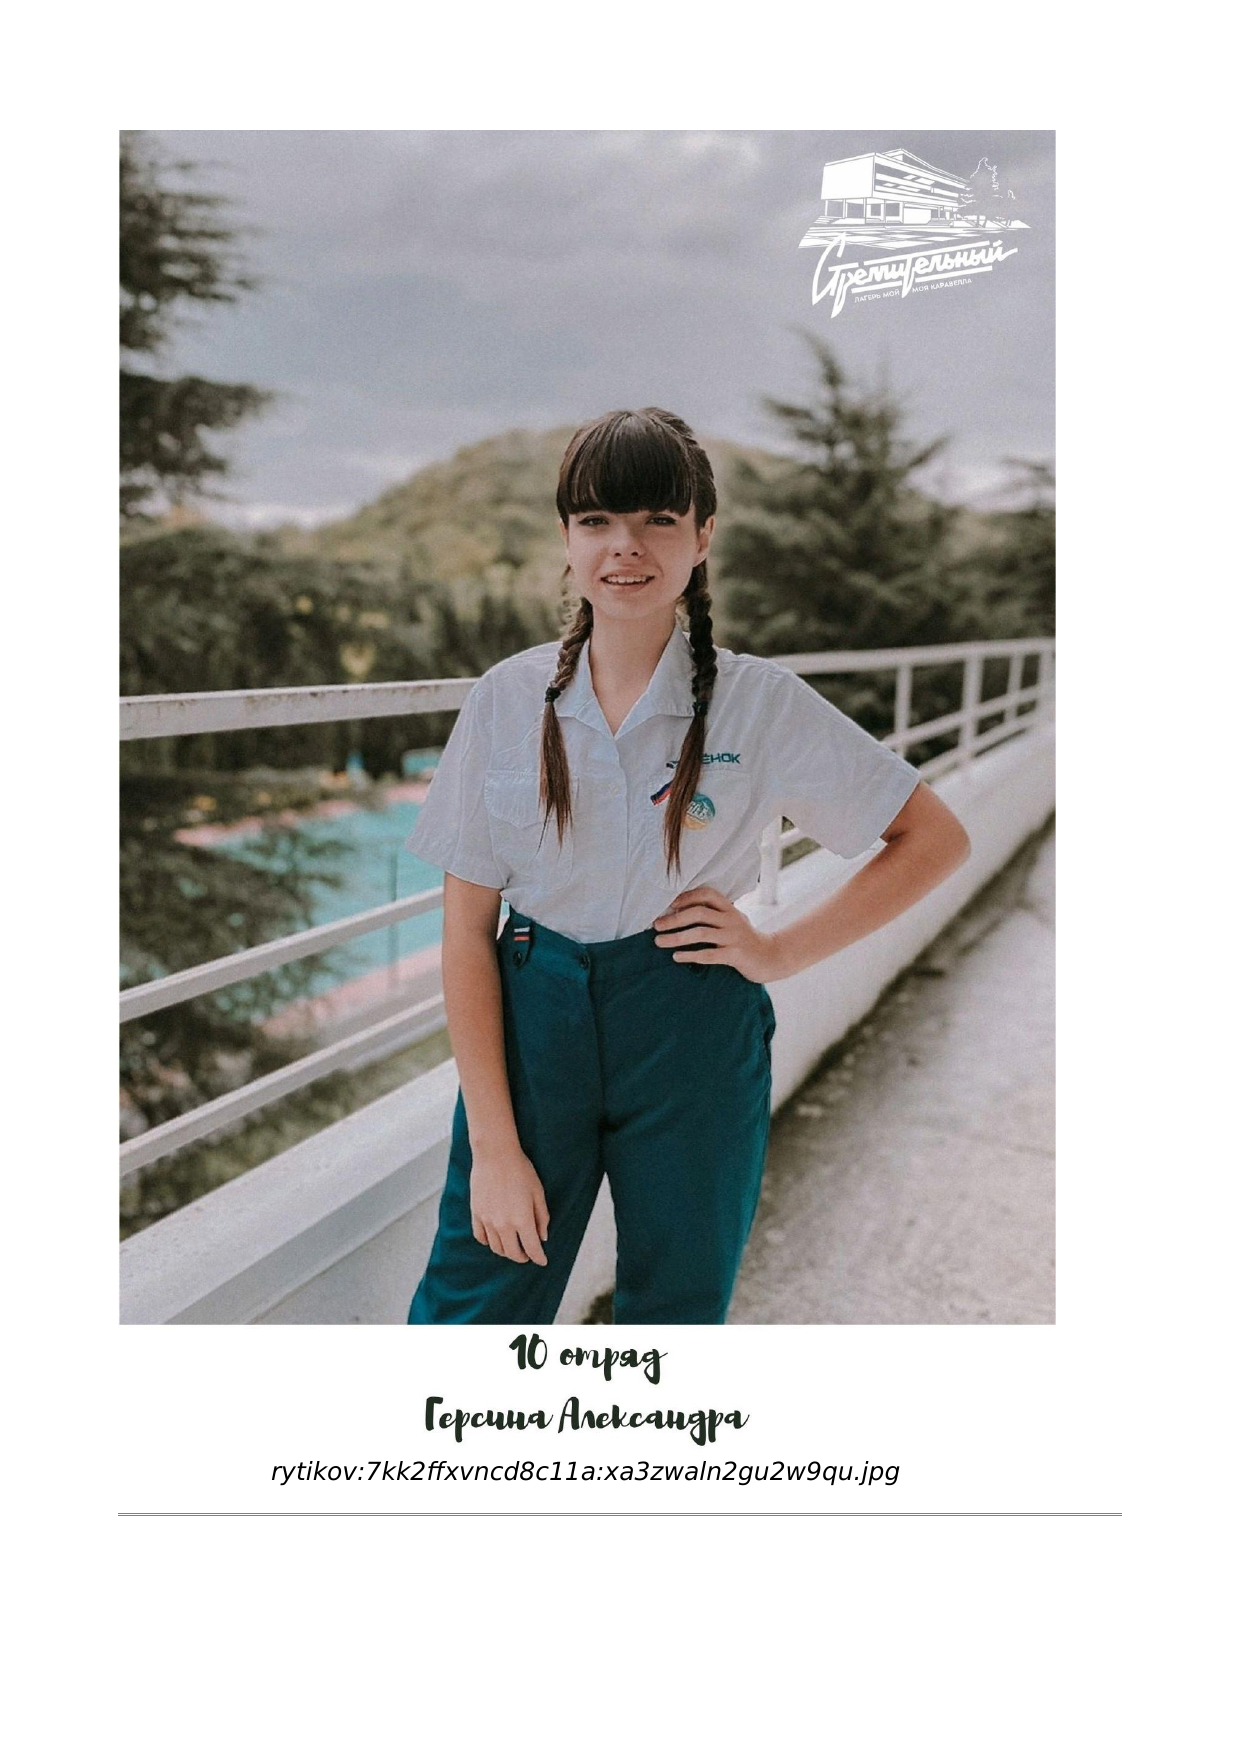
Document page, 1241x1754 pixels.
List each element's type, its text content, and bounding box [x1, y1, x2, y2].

picture [118, 130, 1056, 1457]
text rytikov:7kk2ffxvncd8c11a:xa3zwaln2gu2w9qu.jpg [118, 1457, 1056, 1486]
